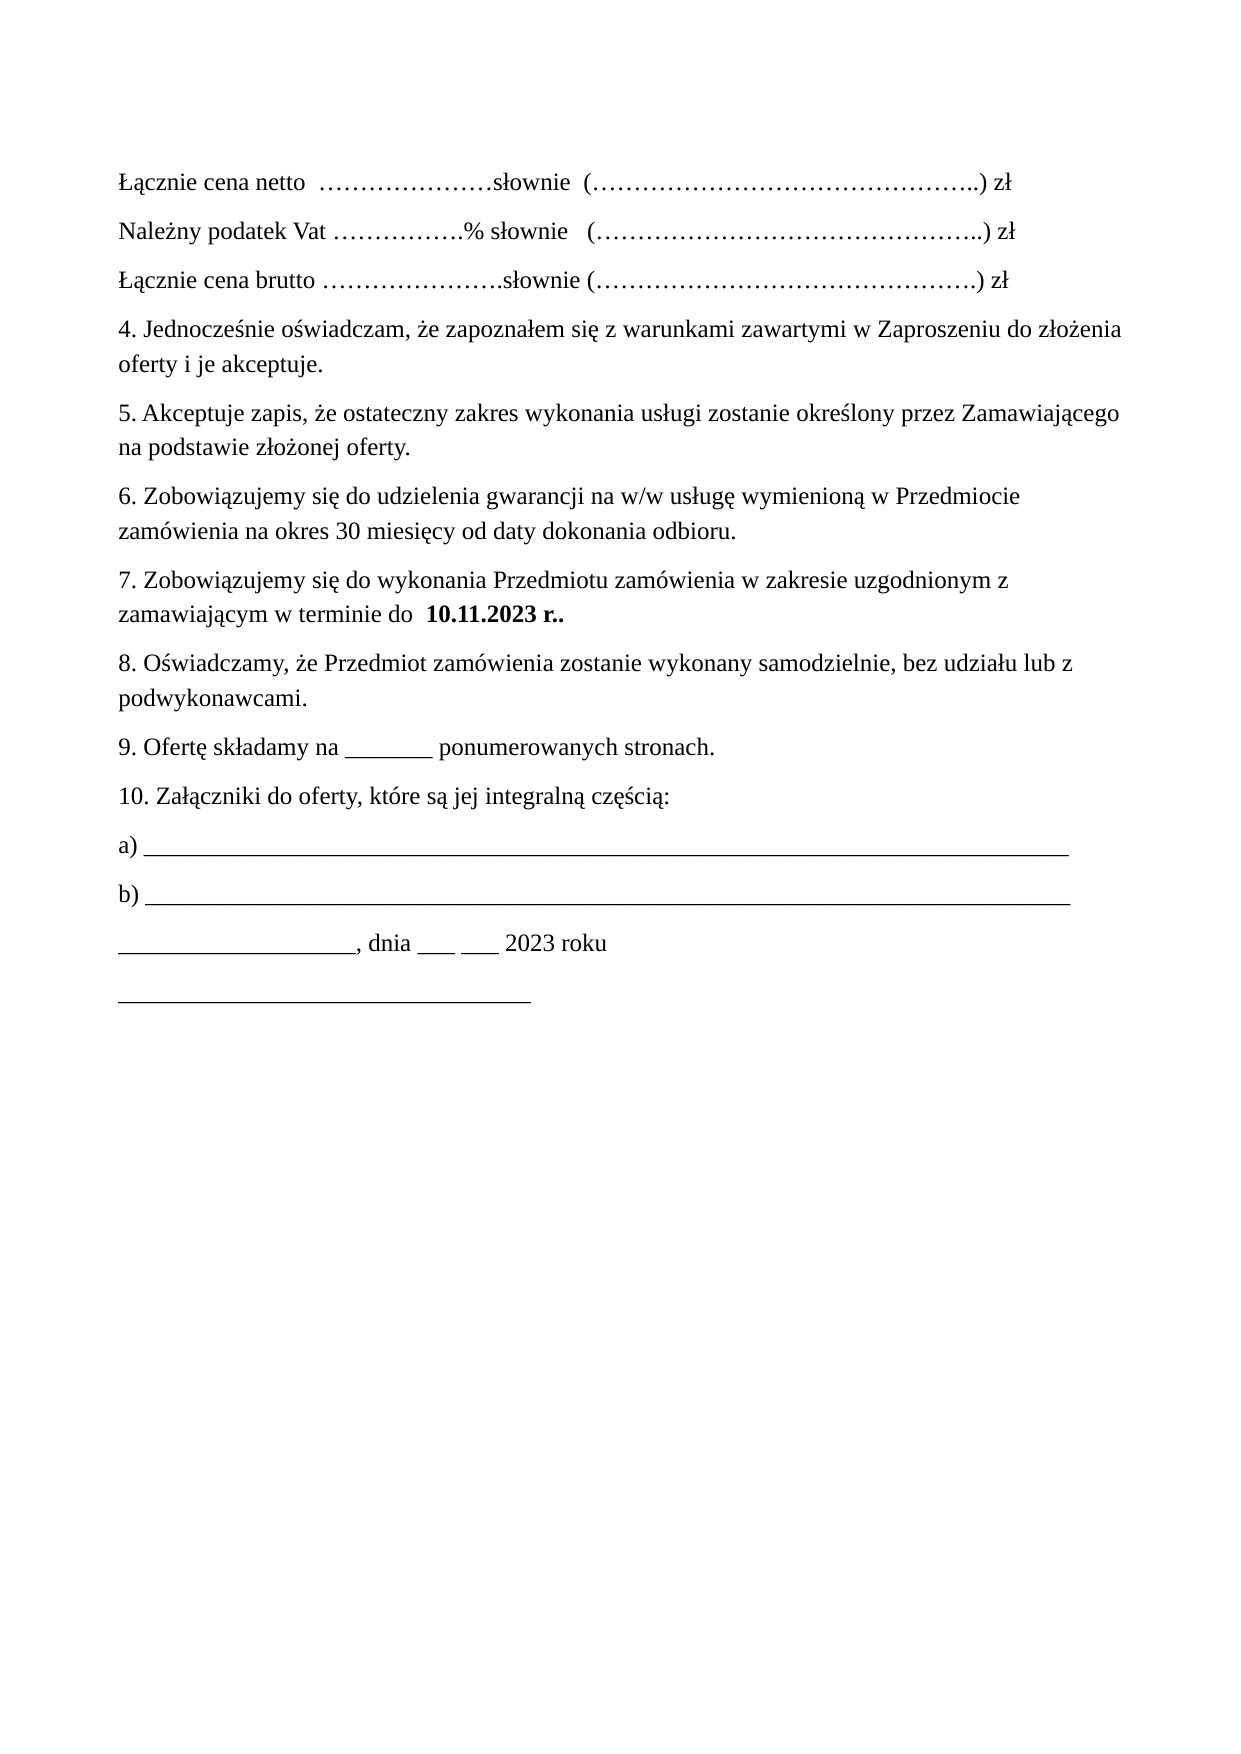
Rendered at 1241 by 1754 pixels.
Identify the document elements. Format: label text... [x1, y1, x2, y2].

text ___________________, dnia ___ ___ 2023 roku [118, 928, 1122, 957]
text a) __________________________________________________________________________ [118, 830, 1122, 859]
text 7. Zobowiązujemy się do wykonania Przedmiotu zamówienia w zakresie uzgodnionym z zamawiającym w terminie do 10.11.2023 r.. [118, 565, 1122, 628]
text Łącznie cena netto …………………słownie (………………………………………..) zł [118, 167, 1122, 196]
text 5. Akceptuje zapis, że ostateczny zakres wykonania usługi zostanie określony przez Zamawiającego na podstawie złożonej oferty. [118, 398, 1122, 461]
text 9. Ofertę składamy na _______ ponumerowanych stronach. [118, 732, 1122, 761]
text 10. Załączniki do oferty, które są jej integralną częścią: [118, 781, 1122, 810]
text Łącznie cena brutto ………………….słownie (……………………………………….) zł [118, 265, 1122, 294]
text b) __________________________________________________________________________ [118, 879, 1122, 908]
text Należny podatek Vat …………….% słownie (………………………………………..) zł [118, 216, 1122, 245]
text 8. Oświadczamy, że Przedmiot zamówienia zostanie wykonany samodzielnie, bez udziału lub z podwykonawcami. [118, 648, 1122, 712]
text 6. Zobowiązujemy się do udzielenia gwarancji na w/w usługę wymienioną w Przedmiocie zamówienia na okres 30 miesięcy od daty dokonania odbioru. [118, 481, 1122, 545]
text 4. Jednocześnie oświadczam, że zapoznałem się z warunkami zawartymi w Zaproszeniu do złożenia oferty i je akceptuje. [118, 314, 1122, 378]
text _________________________________ [118, 977, 1122, 1006]
